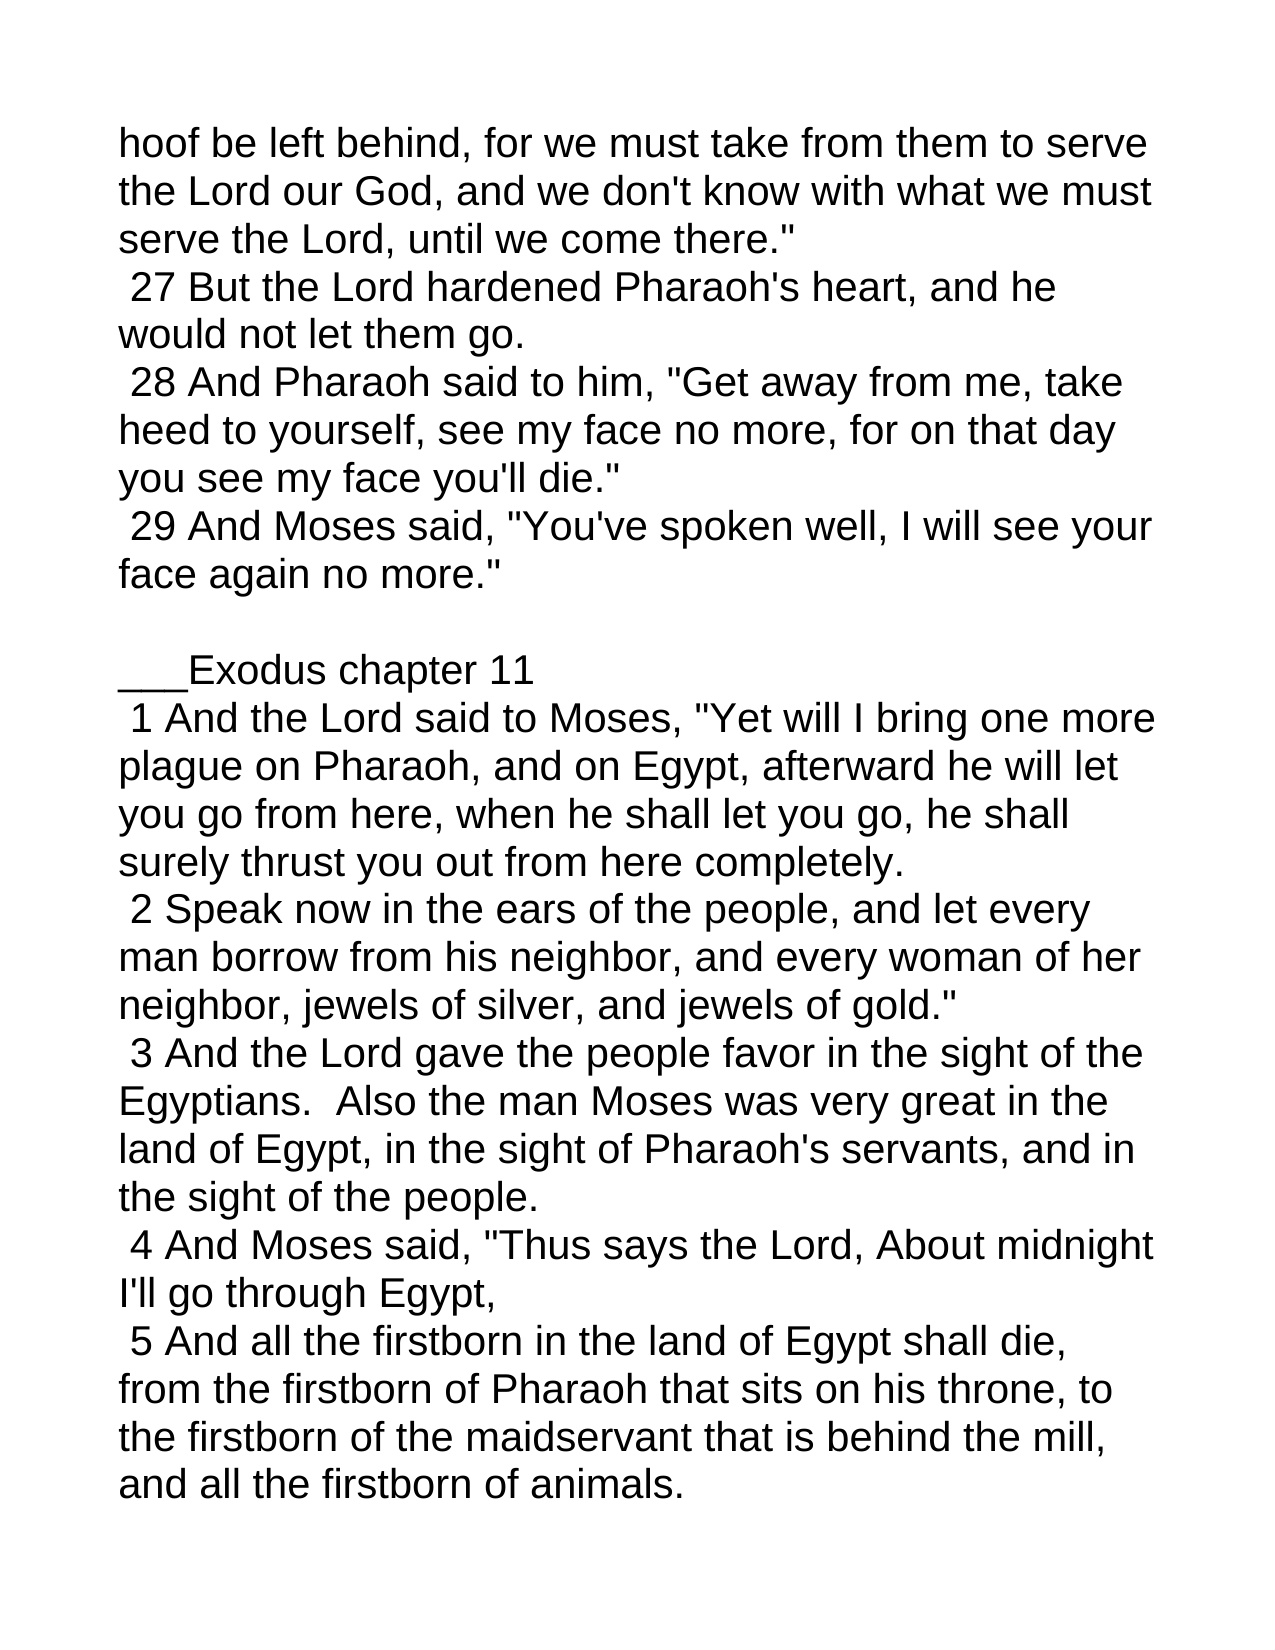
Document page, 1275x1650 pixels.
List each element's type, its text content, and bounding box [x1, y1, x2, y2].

text 5 And all the firstborn in the land of Egypt shall die, from the firstborn of Pharaoh that sits on his throne, to the firstborn of the maidservant that is behind the mill, and all the firstborn of animals. [118, 1316, 1157, 1508]
text 3 And the Lord gave the people favor in the sight of the Egyptians. Also the man Moses was very great in the land of Egypt, in the sight of Pharaoh's servants, and in the sight of the people. [118, 1028, 1157, 1220]
text ___Exodus chapter 11 [118, 645, 1157, 693]
text 1 And the Lord said to Moses, "Yet will I bring one more plague on Pharaoh, and on Egypt, afterward he will let you go from here, when he shall let you go, he shall surely thrust you out from here completely. [118, 693, 1157, 885]
text 2 Speak now in the ears of the people, and let every man borrow from his neighbor, and every woman of her neighbor, jewels of silver, and jewels of gold." [118, 885, 1157, 1028]
text 27 But the Lord hardened Pharaoh's heart, and he would not let them go. [118, 262, 1157, 358]
text 28 And Pharaoh said to him, "Get away from me, take heed to yourself, see my face no more, for on that day you see my face you'll die." [118, 358, 1157, 501]
text hoof be left behind, for we must take from them to serve the Lord our God, and we don't know with what we must serve the Lord, until we come there." [118, 118, 1157, 262]
text 4 And Moses said, "Thus says the Lord, About midnight I'll go through Egypt, [118, 1220, 1157, 1316]
text 29 And Moses said, "You've spoken well, I will see your face again no more." [118, 501, 1157, 597]
